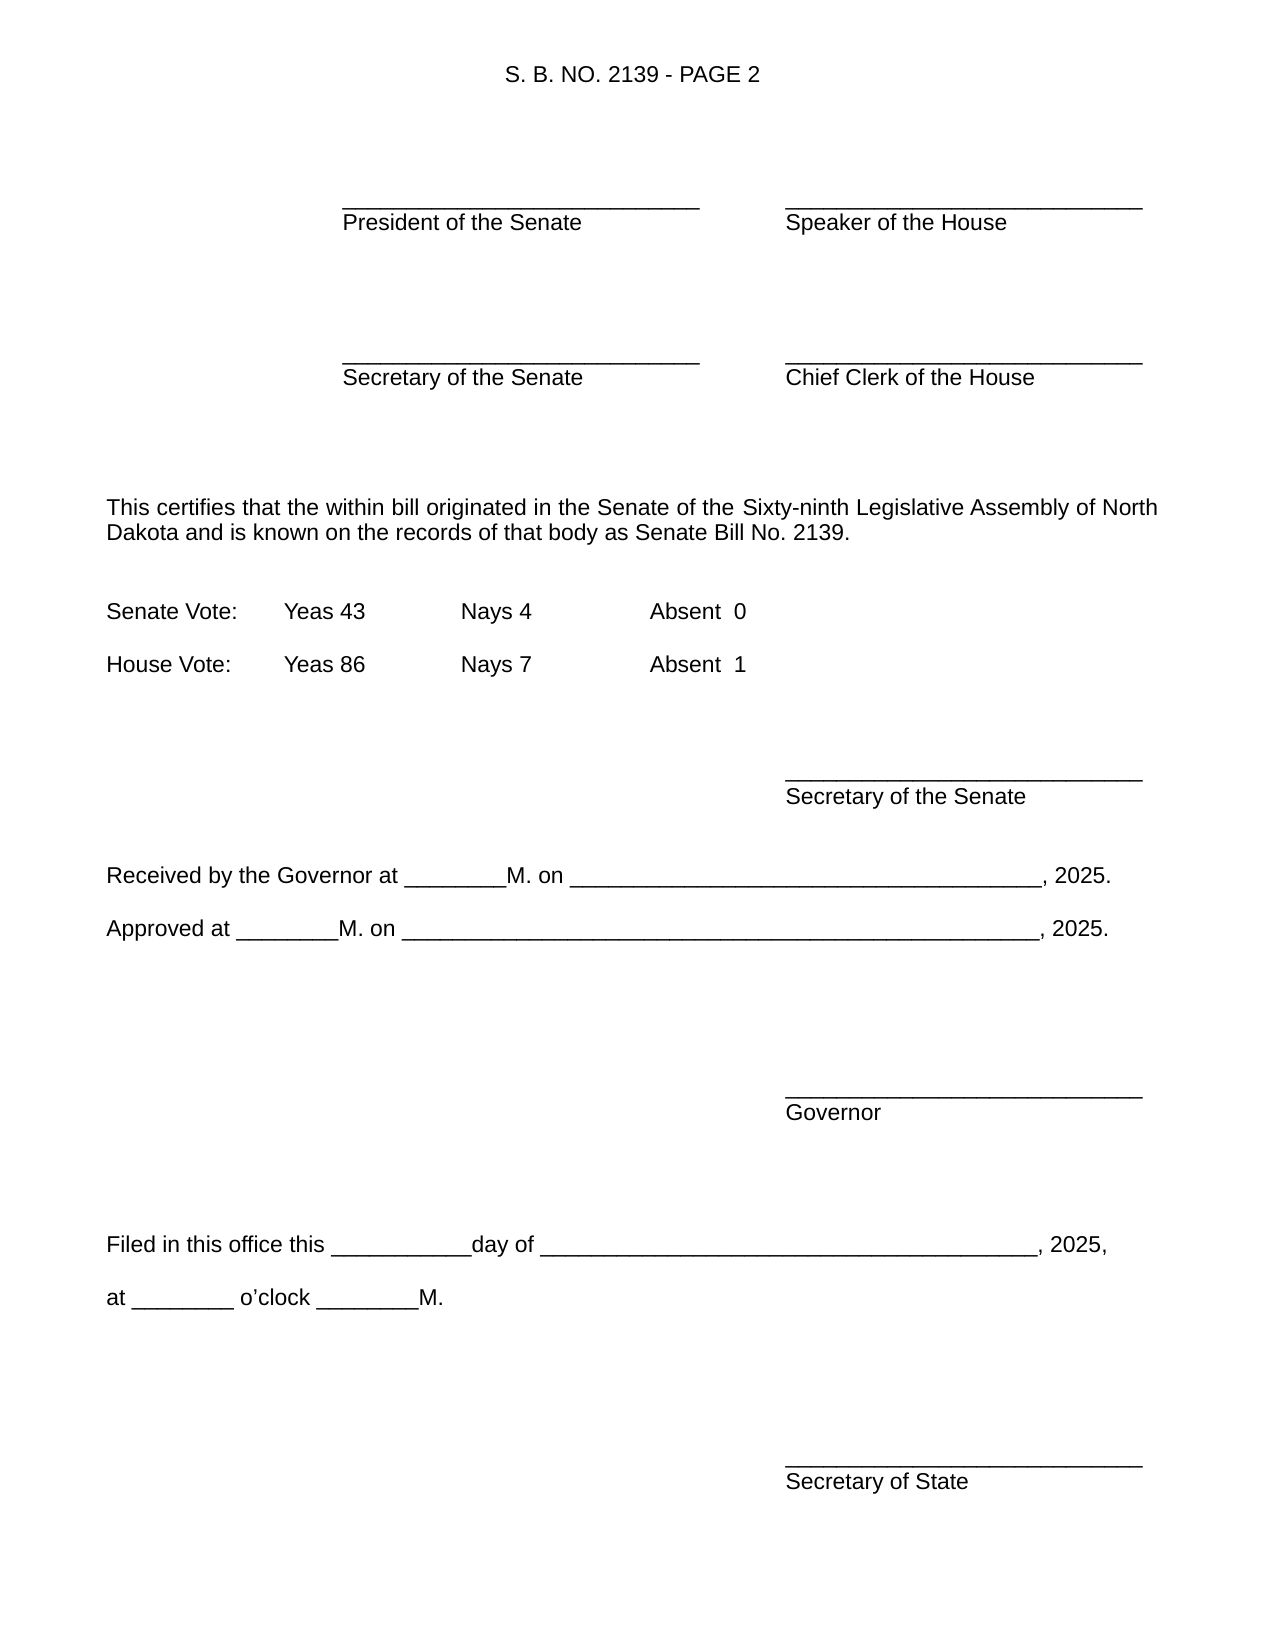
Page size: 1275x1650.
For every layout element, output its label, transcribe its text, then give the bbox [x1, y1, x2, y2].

text Approved at ________M. on __________________________________________________, 2025. [106, 914, 1158, 941]
text ____________________________ ____________________________ [106, 341, 1158, 366]
text ____________________________ ____________________________ [106, 186, 1158, 211]
text Filed in this office this ___________day of _______________________________________, 2025, [106, 1231, 1158, 1257]
text Secretary of the Senate Chief Clerk of the House [106, 366, 1158, 391]
text Received by the Governor at ________M. on _____________________________________, 2025. [106, 862, 1158, 888]
text Secretary of the Senate [106, 783, 1158, 809]
text ____________________________ [106, 1073, 1158, 1099]
text ____________________________ [106, 756, 1158, 783]
text Senate Vote: Yeas 43 Nays 4 Absent 0 [106, 598, 1158, 625]
text President of the Senate Speaker of the House [106, 211, 1158, 236]
text Governor [106, 1099, 1158, 1125]
text House Vote: Yeas 86 Nays 7 Absent 1 [106, 651, 1158, 677]
text ____________________________ [106, 1442, 1158, 1468]
text Secretary of State [106, 1468, 1158, 1494]
text at ________ o’clock ________M. [106, 1283, 1158, 1310]
text This certifies that the within bill originated in the Senate of the Sixty-ninth Legislative Assembly of North Dakota and is known on the records of that body as Senate Bill No. 2139. [106, 496, 1158, 546]
